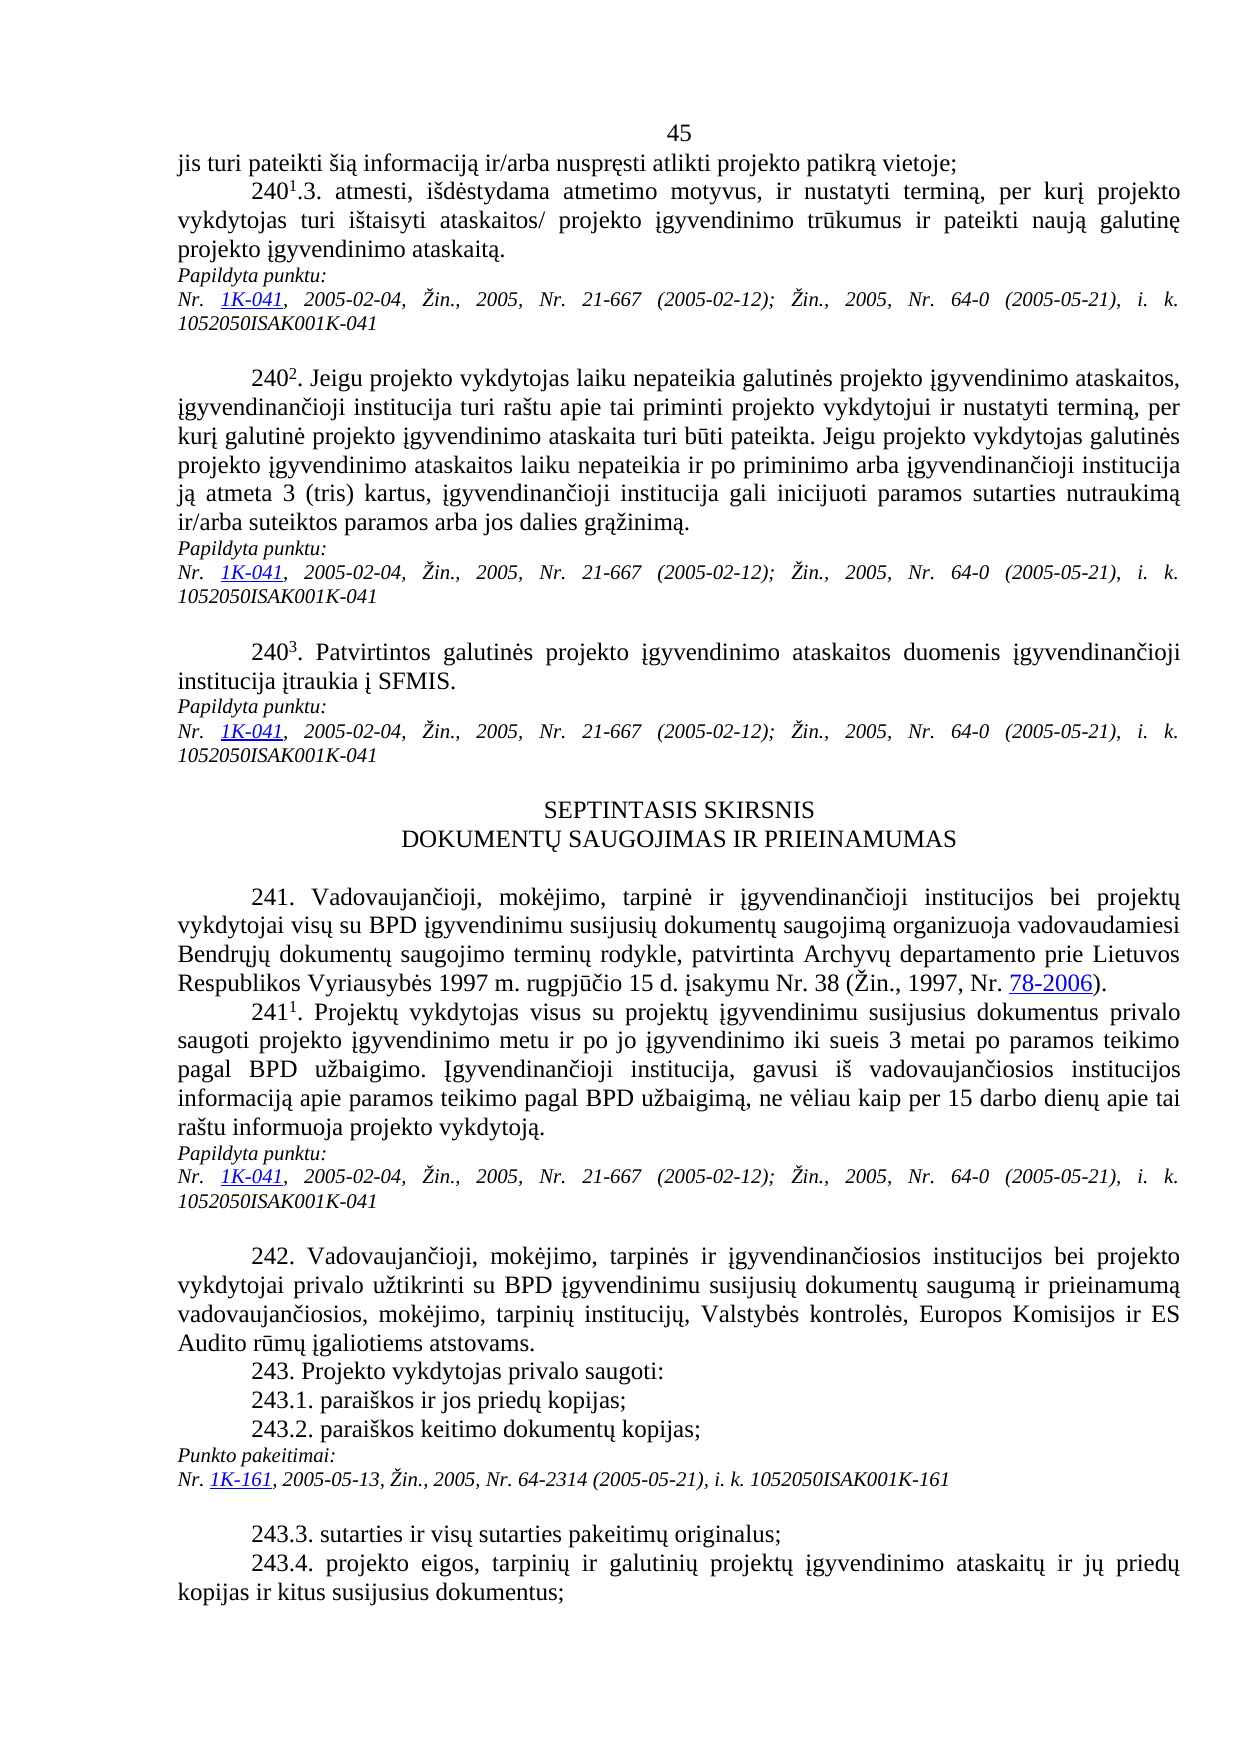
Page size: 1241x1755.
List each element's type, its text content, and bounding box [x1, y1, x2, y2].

text 243.4. projekto eigos, tarpinių ir galutinių projektų įgyvendinimo ataskaitų ir jų priedų kopijas ir kitus susijusius dokumentus; [177, 1548, 1181, 1606]
text DOKUMENTŲ SAUGOJIMAS IR PRIEINAMUMAS [177, 824, 1181, 853]
text Papildyta punktu: [177, 536, 1181, 560]
text jis turi pateikti šią informaciją ir/arba nuspręsti atlikti projekto patikrą vietoje; [177, 148, 1181, 176]
text Papildyta punktu: [177, 694, 1181, 718]
text 242. Vadovaujančioji, mokėjimo, tarpinės ir įgyvendinančiosios institucijos bei projekto vykdytojai privalo užtikrinti su BPD įgyvendinimu susijusių dokumentų saugumą ir prieinamumą vadovaujančiosios, mokėjimo, tarpinių institucijų, Valstybės kontrolės, Europos Komisijos ir ES Audito rūmų įgaliotiems atstovams. [177, 1241, 1181, 1356]
text 243.2. paraiškos keitimo dokumentų kopijas; [177, 1414, 1181, 1443]
text Nr. 1K-041, 2005-02-04, Žin., 2005, Nr. 21-667 (2005-02-12); Žin., 2005, Nr. 64-0 (2005-05-21), i. k. 1052050ISAK001K-041 [177, 560, 1181, 608]
text Papildyta punktu: [177, 263, 1181, 287]
text 241. Vadovaujančioji, mokėjimo, tarpinė ir įgyvendinančioji institucijos bei projektų vykdytojai visų su BPD įgyvendinimu susijusių dokumentų saugojimą organizuoja vadovaudamiesi Bendrųjų dokumentų saugojimo terminų rodykle, patvirtinta Archyvų departamento prie Lietuvos Respublikos Vyriausybės 1997 m. rugpjūčio 15 d. įsakymu Nr. 38 (Žin., 1997, Nr. 78-2006). [177, 882, 1181, 997]
text 2403. Patvirtintos galutinės projekto įgyvendinimo ataskaitos duomenis įgyvendinančioji institucija įtraukia į SFMIS. [177, 637, 1181, 694]
text 243.3. sutarties ir visų sutarties pakeitimų originalus; [177, 1519, 1181, 1548]
text 2402. Jeigu projekto vykdytojas laiku nepateikia galutinės projekto įgyvendinimo ataskaitos, įgyvendinančioji institucija turi raštu apie tai priminti projekto vykdytojui ir nustatyti terminą, per kurį galutinė projekto įgyvendinimo ataskaita turi būti pateikta. Jeigu projekto vykdytojas galutinės projekto įgyvendinimo ataskaitos laiku nepateikia ir po priminimo arba įgyvendinančioji institucija ją atmeta 3 (tris) kartus, įgyvendinančioji institucija gali inicijuoti paramos sutarties nutraukimą ir/arba suteiktos paramos arba jos dalies grąžinimą. [177, 363, 1181, 536]
text Nr. 1K-041, 2005-02-04, Žin., 2005, Nr. 21-667 (2005-02-12); Žin., 2005, Nr. 64-0 (2005-05-21), i. k. 1052050ISAK001K-041 [177, 1164, 1181, 1213]
text 243.1. paraiškos ir jos priedų kopijas; [177, 1385, 1181, 1414]
text Nr. 1K-161, 2005-05-13, Žin., 2005, Nr. 64-2314 (2005-05-21), i. k. 1052050ISAK001K-161 [177, 1467, 1181, 1491]
text 2401.3. atmesti, išdėstydama atmetimo motyvus, ir nustatyti terminą, per kurį projekto vykdytojas turi ištaisyti ataskaitos/ projekto įgyvendinimo trūkumus ir pateikti naują galutinę projekto įgyvendinimo ataskaitą. [177, 176, 1181, 263]
text Nr. 1K-041, 2005-02-04, Žin., 2005, Nr. 21-667 (2005-02-12); Žin., 2005, Nr. 64-0 (2005-05-21), i. k. 1052050ISAK001K-041 [177, 718, 1181, 767]
text Punkto pakeitimai: [177, 1443, 1181, 1467]
text 243. Projekto vykdytojas privalo saugoti: [177, 1356, 1181, 1385]
text 2411. Projektų vykdytojas visus su projektų įgyvendinimu susijusius dokumentus privalo saugoti projekto įgyvendinimo metu ir po jo įgyvendinimo iki sueis 3 metai po paramos teikimo pagal BPD užbaigimo. Įgyvendinančioji institucija, gavusi iš vadovaujančiosios institucijos informaciją apie paramos teikimo pagal BPD užbaigimą, ne vėliau kaip per 15 darbo dienų apie tai raštu informuoja projekto vykdytoją. [177, 997, 1181, 1140]
text SEPTINTASIS SKIRSNIS [177, 795, 1181, 824]
text Nr. 1K-041, 2005-02-04, Žin., 2005, Nr. 21-667 (2005-02-12); Žin., 2005, Nr. 64-0 (2005-05-21), i. k. 1052050ISAK001K-041 [177, 287, 1181, 335]
text Papildyta punktu: [177, 1140, 1181, 1164]
